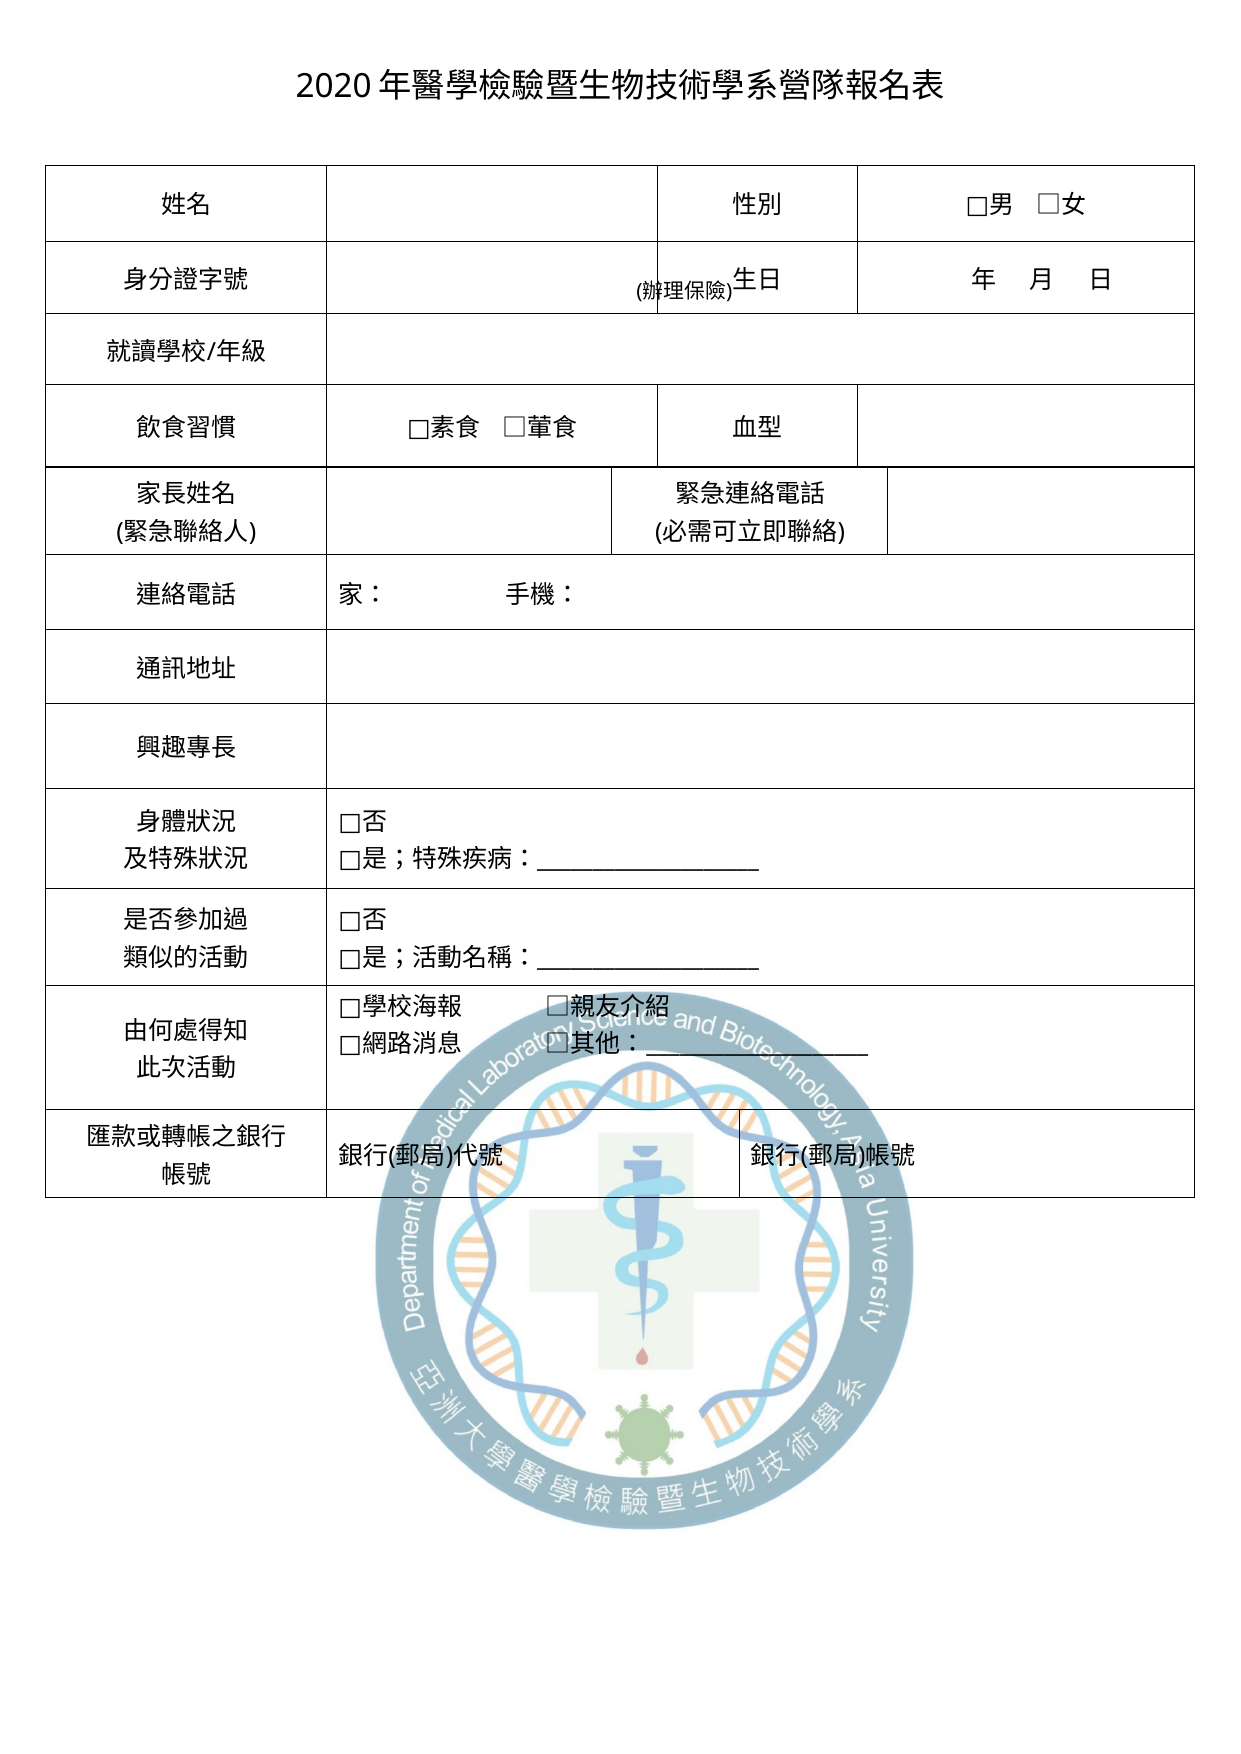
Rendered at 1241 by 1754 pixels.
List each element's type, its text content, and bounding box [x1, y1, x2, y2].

table_cell 是否參加過 類似的活動 [46, 889, 326, 985]
table_cell 年 月 日 [858, 242, 1194, 313]
table_cell 就讀學校/年級 [46, 314, 326, 384]
table_cell 興趣專長 [46, 704, 326, 788]
table_cell 連絡電話 [46, 555, 326, 629]
table_cell 通訊地址 [46, 630, 326, 702]
table_cell 血型 [658, 385, 857, 466]
table_cell 銀行(郵局)帳號 [740, 1110, 1194, 1197]
table_cell □素食 □葷食 [327, 385, 657, 466]
table_cell □學校海報 □親友介紹 □網路消息 □其他：____________________ [327, 986, 1194, 1109]
table_cell [327, 242, 657, 313]
table_cell [327, 704, 1194, 788]
table_header □男 □女 [858, 166, 1194, 241]
table_cell [858, 385, 1194, 466]
table_cell 由何處得知 此次活動 [46, 986, 326, 1109]
table_header 姓名 [46, 166, 326, 241]
table_cell 家： 手機： [327, 555, 1194, 629]
table_header 性別 [658, 166, 857, 241]
table_cell 身分證字號 [46, 242, 326, 313]
table_cell □否 □是；特殊疾病：­­­____________________ [327, 789, 1194, 888]
table_cell [327, 314, 1194, 384]
table_cell [888, 468, 1194, 554]
table_cell 飲食習慣 [46, 385, 326, 466]
picture [369, 1198, 920, 1535]
table_cell 家長姓名 (緊急聯絡人) [46, 468, 326, 554]
table_cell 緊急連絡電話 (必需可立即聯絡) [612, 468, 887, 554]
table_cell 身體狀況 及特殊狀況 [46, 789, 326, 888]
table_cell [327, 630, 1194, 702]
table_cell □否 □是；活動名稱：____________________ [327, 889, 1194, 985]
table_cell 銀行(郵局)代號 [327, 1110, 739, 1197]
table_header [327, 166, 657, 241]
table_cell 匯款或轉帳之銀行 帳號 [46, 1110, 326, 1197]
table_cell 生日 [658, 242, 857, 313]
table_cell [327, 468, 611, 554]
